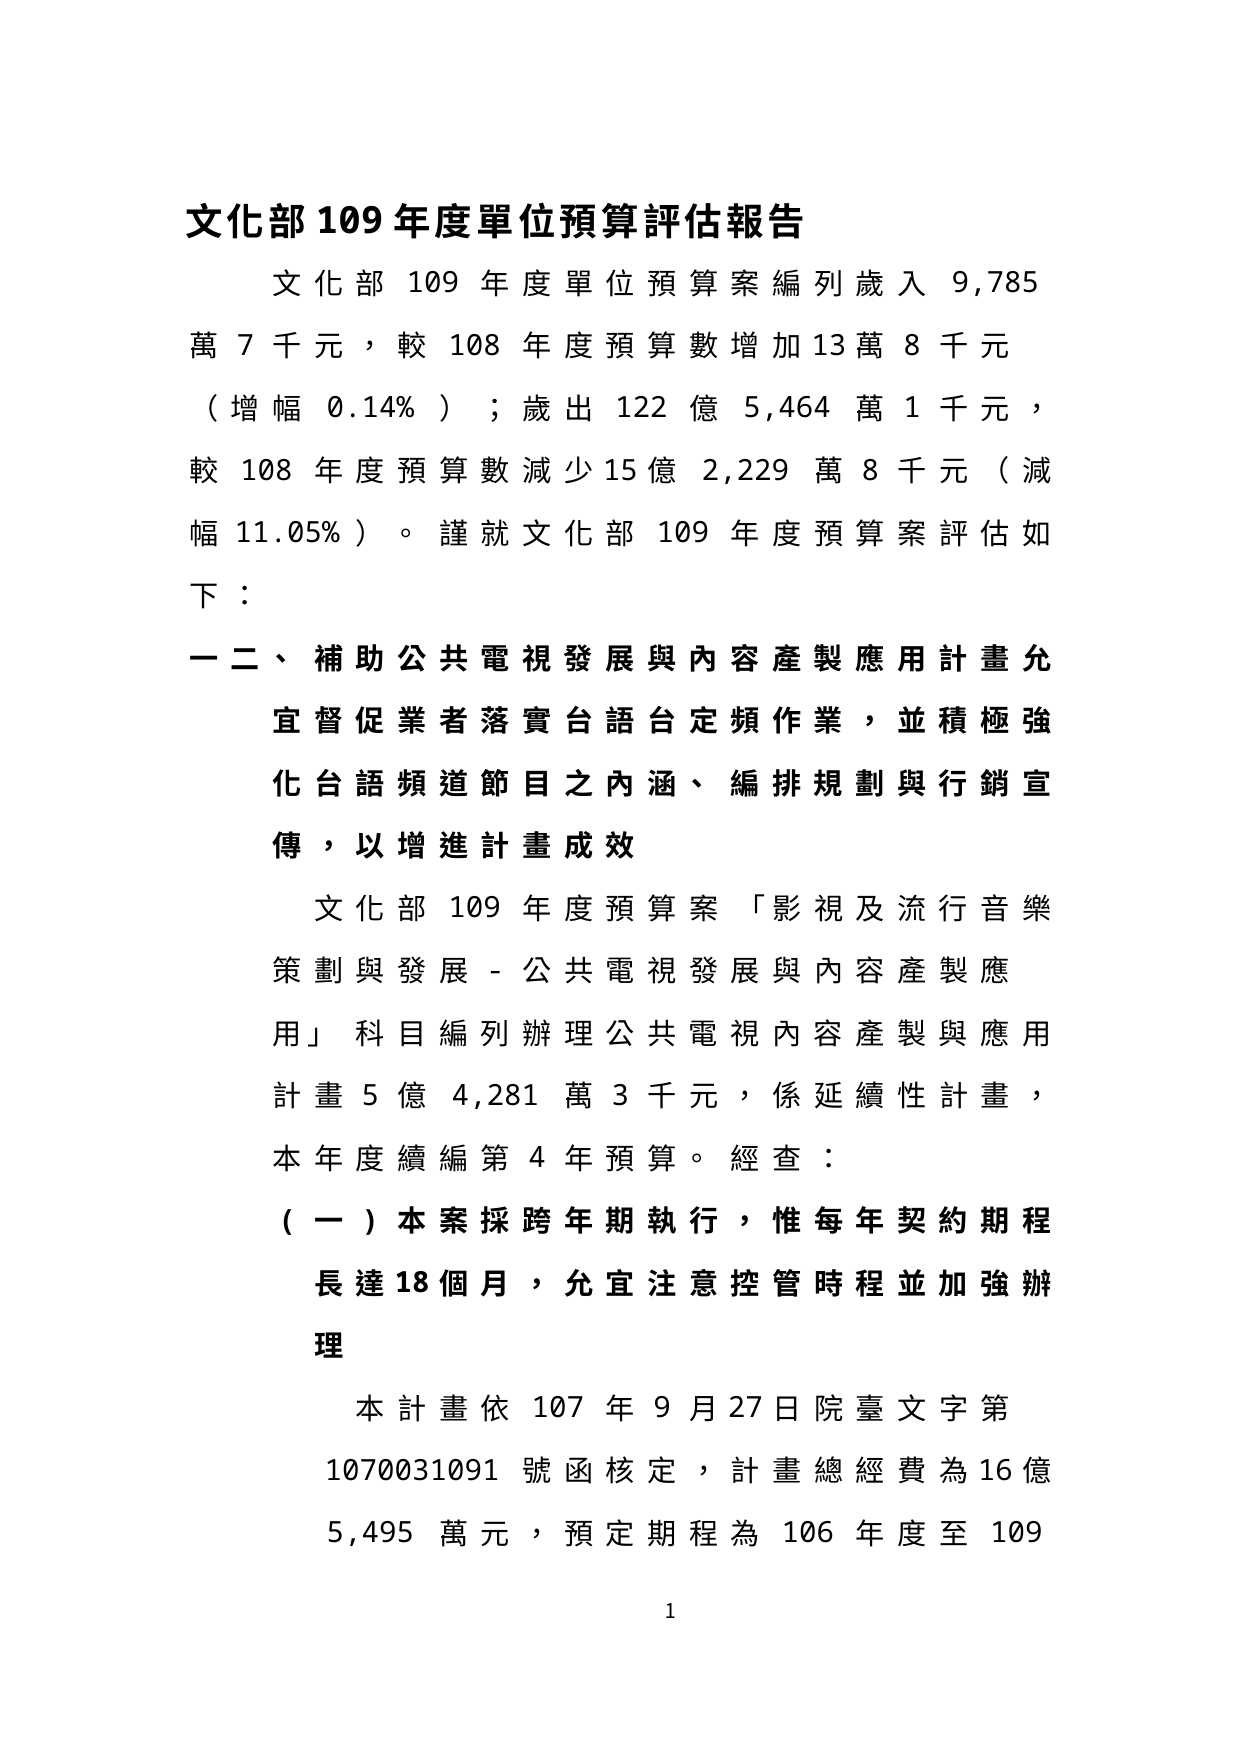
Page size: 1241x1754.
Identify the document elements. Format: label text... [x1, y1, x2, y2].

text 文化部109年度單位預算評估報告 [183, 177, 1058, 240]
text 本計畫依107年9月27日院臺文字第1070031091號函核定，計畫總經費為16億5,495萬元，預定期程為106年度至109 [271, 1365, 1058, 1552]
text 文化部109年度預算案「影視及流行音樂策劃與發展-公共電視發展與內容產製應用」科目編列辦理公共電視內容產製與應用計畫5億4,281萬3千元，係延續性計畫，本年度續編第4年預算。經查： [242, 865, 1058, 1177]
text 一二、補助公共電視發展與內容產製應用計畫允宜督促業者落實台語台定頻作業，並積極強化台語頻道節目之內涵、編排規劃與行銷宣傳，以增進計畫成效 [183, 615, 1058, 865]
text (一)本案採跨年期執行，惟每年契約期程長達18個月，允宜注意控管時程並加強辦理 [242, 1177, 1058, 1365]
text 文化部109年度單位預算案編列歲入9,785萬7千元，較108年度預算數增加13萬8千元（增幅0.14%）；歲出122億5,464萬1千元，較108年度預算數減少15億2,229萬8千元（減幅11.05%）。謹就文化部109年度預算案評估如下： [183, 240, 1058, 615]
